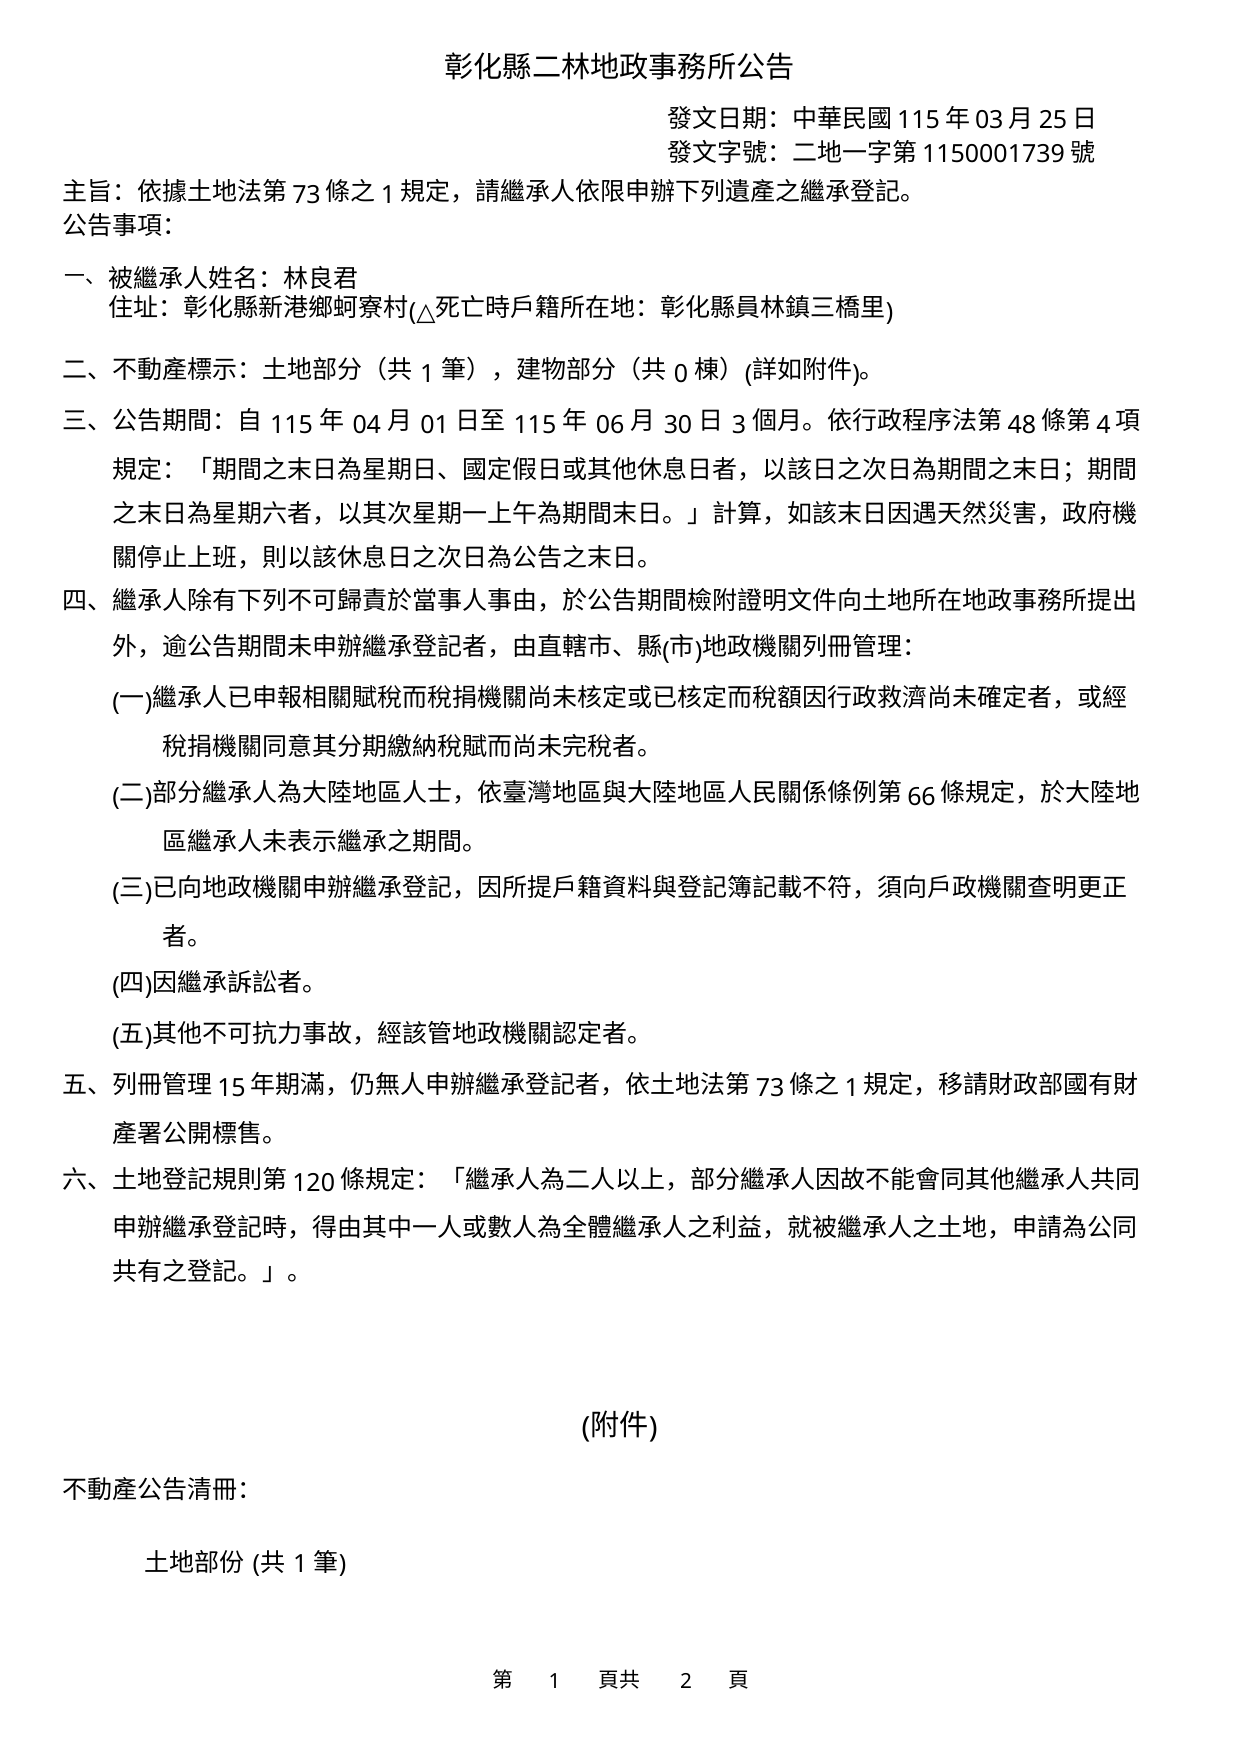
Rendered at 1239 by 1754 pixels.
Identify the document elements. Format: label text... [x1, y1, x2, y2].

table_cell [653, 95, 667, 177]
table_cell 2 [653, 1660, 718, 1701]
table_cell [667, 1355, 718, 1395]
table_cell [759, 1600, 1177, 1660]
table_cell [0, 95, 62, 177]
table_cell [0, 1600, 62, 1660]
table_cell 頁共 [585, 1660, 653, 1701]
table_cell [483, 1355, 523, 1395]
table_cell [1177, 1600, 1239, 1660]
table_header [109, 0, 482, 41]
table_header [718, 0, 759, 41]
table_cell [759, 1355, 1177, 1395]
table_header [523, 0, 585, 41]
table_cell [109, 1600, 482, 1660]
table_cell [585, 1355, 653, 1395]
table_cell 頁 [718, 1660, 759, 1701]
table_header [759, 0, 1177, 41]
table_header [483, 0, 523, 41]
table_cell [0, 356, 62, 1354]
table_cell [759, 1660, 1177, 1701]
table_cell [718, 1355, 759, 1395]
table_header [653, 0, 667, 41]
table_cell [62, 95, 109, 177]
table_cell [0, 1529, 62, 1600]
table_header [1177, 0, 1239, 41]
table_cell [1177, 1660, 1239, 1701]
table_cell [667, 1600, 718, 1660]
table_cell 土地部份 (共 1 筆) [62, 1529, 1177, 1600]
table_cell [0, 1355, 62, 1395]
table_cell [585, 1600, 653, 1660]
table_cell [62, 1600, 109, 1660]
table_cell [62, 1355, 109, 1395]
table_cell [1177, 1529, 1239, 1600]
table_cell [109, 1660, 482, 1701]
table_header [585, 0, 653, 41]
table_cell [0, 1660, 62, 1701]
table_cell [1177, 41, 1239, 94]
table_cell [1177, 177, 1239, 264]
table_cell [1177, 95, 1239, 177]
table_cell [718, 1600, 759, 1660]
table_cell 彰化縣二林地政事務所公告 [62, 41, 1177, 94]
table_cell [0, 1456, 62, 1528]
table_cell [1177, 1355, 1239, 1395]
table_cell [0, 315, 62, 356]
table_cell [523, 1600, 585, 1660]
table_cell 發文日期：中華民國115年03月25日 發文字號：二地一字第1150001739號 [667, 95, 1177, 177]
table_header [62, 0, 109, 41]
table_cell [0, 1395, 62, 1456]
table_cell (附件) [62, 1395, 1177, 1456]
table_cell [1177, 356, 1239, 1354]
table_cell [1177, 1456, 1239, 1528]
table_cell 主旨：依據土地法第73條之1規定，請繼承人依限申辦下列遺產之繼承登記。 公告事項： [62, 177, 1177, 264]
table_cell [1177, 264, 1239, 315]
table_cell 不動產公告清冊： [62, 1456, 1177, 1528]
table_cell [523, 95, 585, 177]
table_cell [523, 1355, 585, 1395]
table_cell [483, 1600, 523, 1660]
table_cell [653, 1355, 667, 1395]
table_cell [0, 264, 62, 315]
table_cell 二、不動產標示：土地部分（共 1 筆），建物部分（共 0 棟）(詳如附件)。 三、公告期間：自 115 年 04 月 01 日至 115 年 06 月 30 日 3 個月。依行政程序法第48條第4項 規定：「期間之末日為星期日、國定假日或其他休息日者，以該日之次日為期間之末日；期間 之末日為星期六者，以其次星期一上午為期間末日。」計算，如該末日因遇天然災害，政府機 關停止上班，則以該休息日之次日為公告之末日。 四、繼承人除有下列不可歸責於當事人事由，於公告期間檢附證明文件向土地所在地政事務所提出 外，逾公告期間未申辦繼承登記者，由直轄市、縣(市)地政機關列冊管理： (一)繼承人已申報相關賦稅而稅捐機關尚未核定或已核定而稅額因行政救濟尚未確定者，或經 稅捐機關同意其分期繳納稅賦而尚未完稅者。 (二)部分繼承人為大陸地區人士，依臺灣地區與大陸地區人民關係條例第66條規定，於大陸地 區繼承人未表示繼承之期間。 (三)已向地政機關申辦繼承登記，因所提戶籍資料與登記簿記載不符，須向戶政機關查明更正 者。 (四)因繼承訴訟者。 (五)其他不可抗力事故，經該管地政機關認定者。 五、列冊管理15年期滿，仍無人申辦繼承登記者，依土地法第73條之1規定，移請財政部國有財 產署公開標售。 六、土地登記規則第120條規定：「繼承人為二人以上，部分繼承人因故不能會同其他繼承人共同 申辦繼承登記時，得由其中一人或數人為全體繼承人之利益，就被繼承人之土地，申請為公同 共有之登記。」。 [62, 356, 1177, 1354]
table_cell [1177, 1395, 1239, 1456]
table_cell [483, 95, 523, 177]
table_cell [109, 95, 482, 177]
table_cell [62, 1660, 109, 1701]
table_cell [0, 41, 62, 94]
table_cell [0, 177, 62, 264]
table_cell 第 [483, 1660, 523, 1701]
table_cell [62, 315, 109, 356]
table_cell 被繼承人姓名：林良君 住址：彰化縣新港鄉蚵寮村(△死亡時戶籍所在地：彰化縣員林鎮三橋里) [109, 264, 1177, 356]
table_cell 一、 [62, 264, 109, 315]
table_cell [1177, 315, 1239, 356]
table_cell [585, 95, 653, 177]
table_cell [109, 1355, 482, 1395]
table_header [0, 0, 62, 41]
table_header [667, 0, 718, 41]
table_cell 1 [523, 1660, 585, 1701]
table_cell [653, 1600, 667, 1660]
